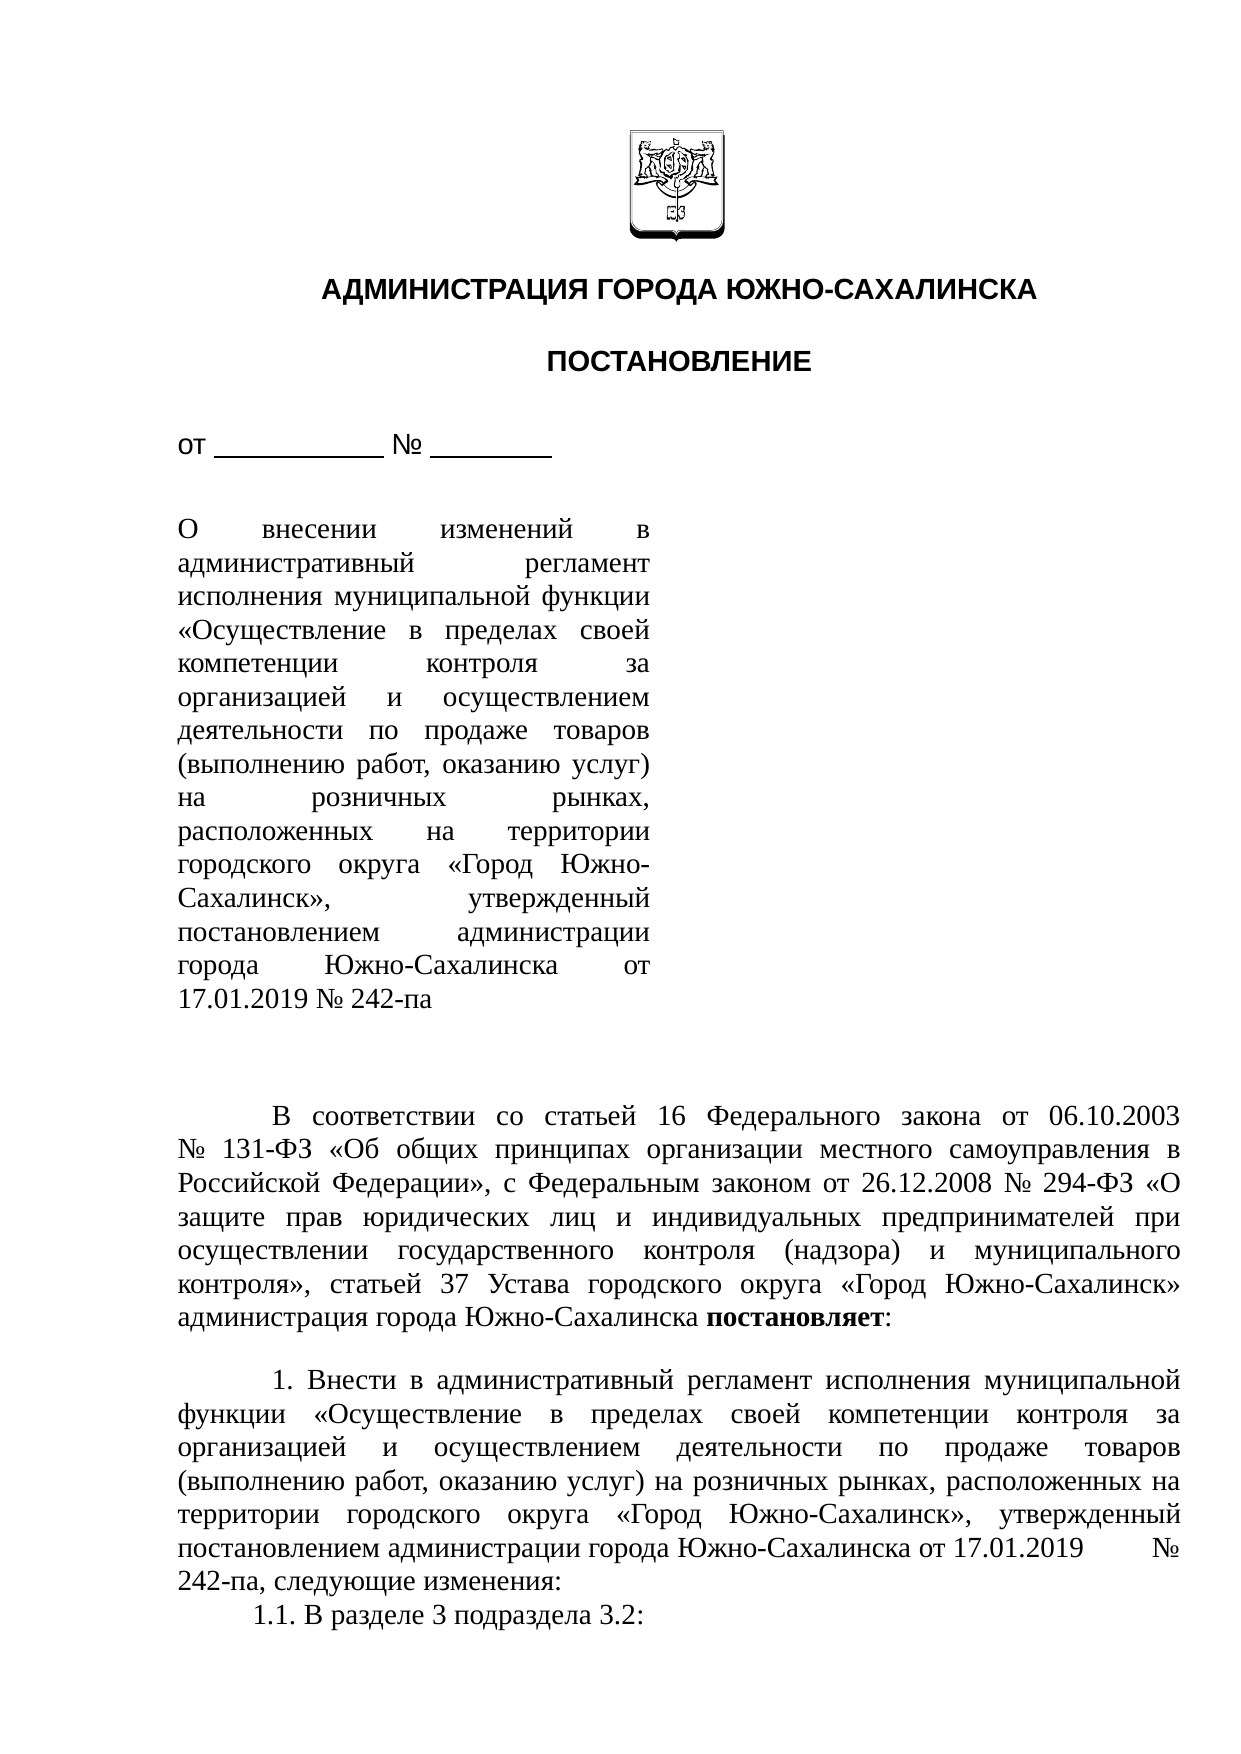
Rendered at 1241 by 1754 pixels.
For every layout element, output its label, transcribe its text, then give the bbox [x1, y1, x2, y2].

text 1. Внести в административный регламент исполнения муниципальной функции «Осуществление в пределах своей компетенции контроля за организацией и осуществлением деятельности по продаже товаров (выполнению работ, оказанию услуг) на розничных рынках, расположенных на территории городского округа «Город Южно-Сахалинск», утвержденный постановлением администрации города Южно-Сахалинска от 17.01.2019 № 242-па, следующие изменения: [177, 1362, 1181, 1597]
text АДМИНИСТРАЦИЯ ГОРОДА ЮЖНО-САХАЛИНСКА [177, 272, 1181, 306]
text от № [177, 427, 1181, 461]
text О внесении изменений в административный регламент исполнения муниципальной функции «Осуществление в пределах своей компетенции контроля за организацией и осуществлением деятельности по продаже товаров (выполнению работ, оказанию услуг) на розничных рынках, расположенных на территории городского округа «Город Южно-Сахалинск», утвержденный постановлением администрации города Южно-Сахалинска от 17.01.2019 № 242-па [177, 511, 650, 1014]
text В соответствии со статьей 16 Федерального закона от 06.10.2003 № 131-ФЗ «Об общих принципах организации местного самоуправления в Российской Федерации», с Федеральным законом от 26.12.2008 № 294-ФЗ «О защите прав юридических лиц и индивидуальных предпринимателей при осуществлении государственного контроля (надзора) и муниципального контроля», статьей 37 Устава городского округа «Город Южно-Сахалинск» администрация города Южно-Сахалинска постановляет: [177, 1098, 1181, 1333]
text 1.1. В разделе 3 подраздела 3.2: [177, 1597, 1181, 1631]
text ПОСТАНОВЛЕНИЕ [177, 343, 1181, 377]
